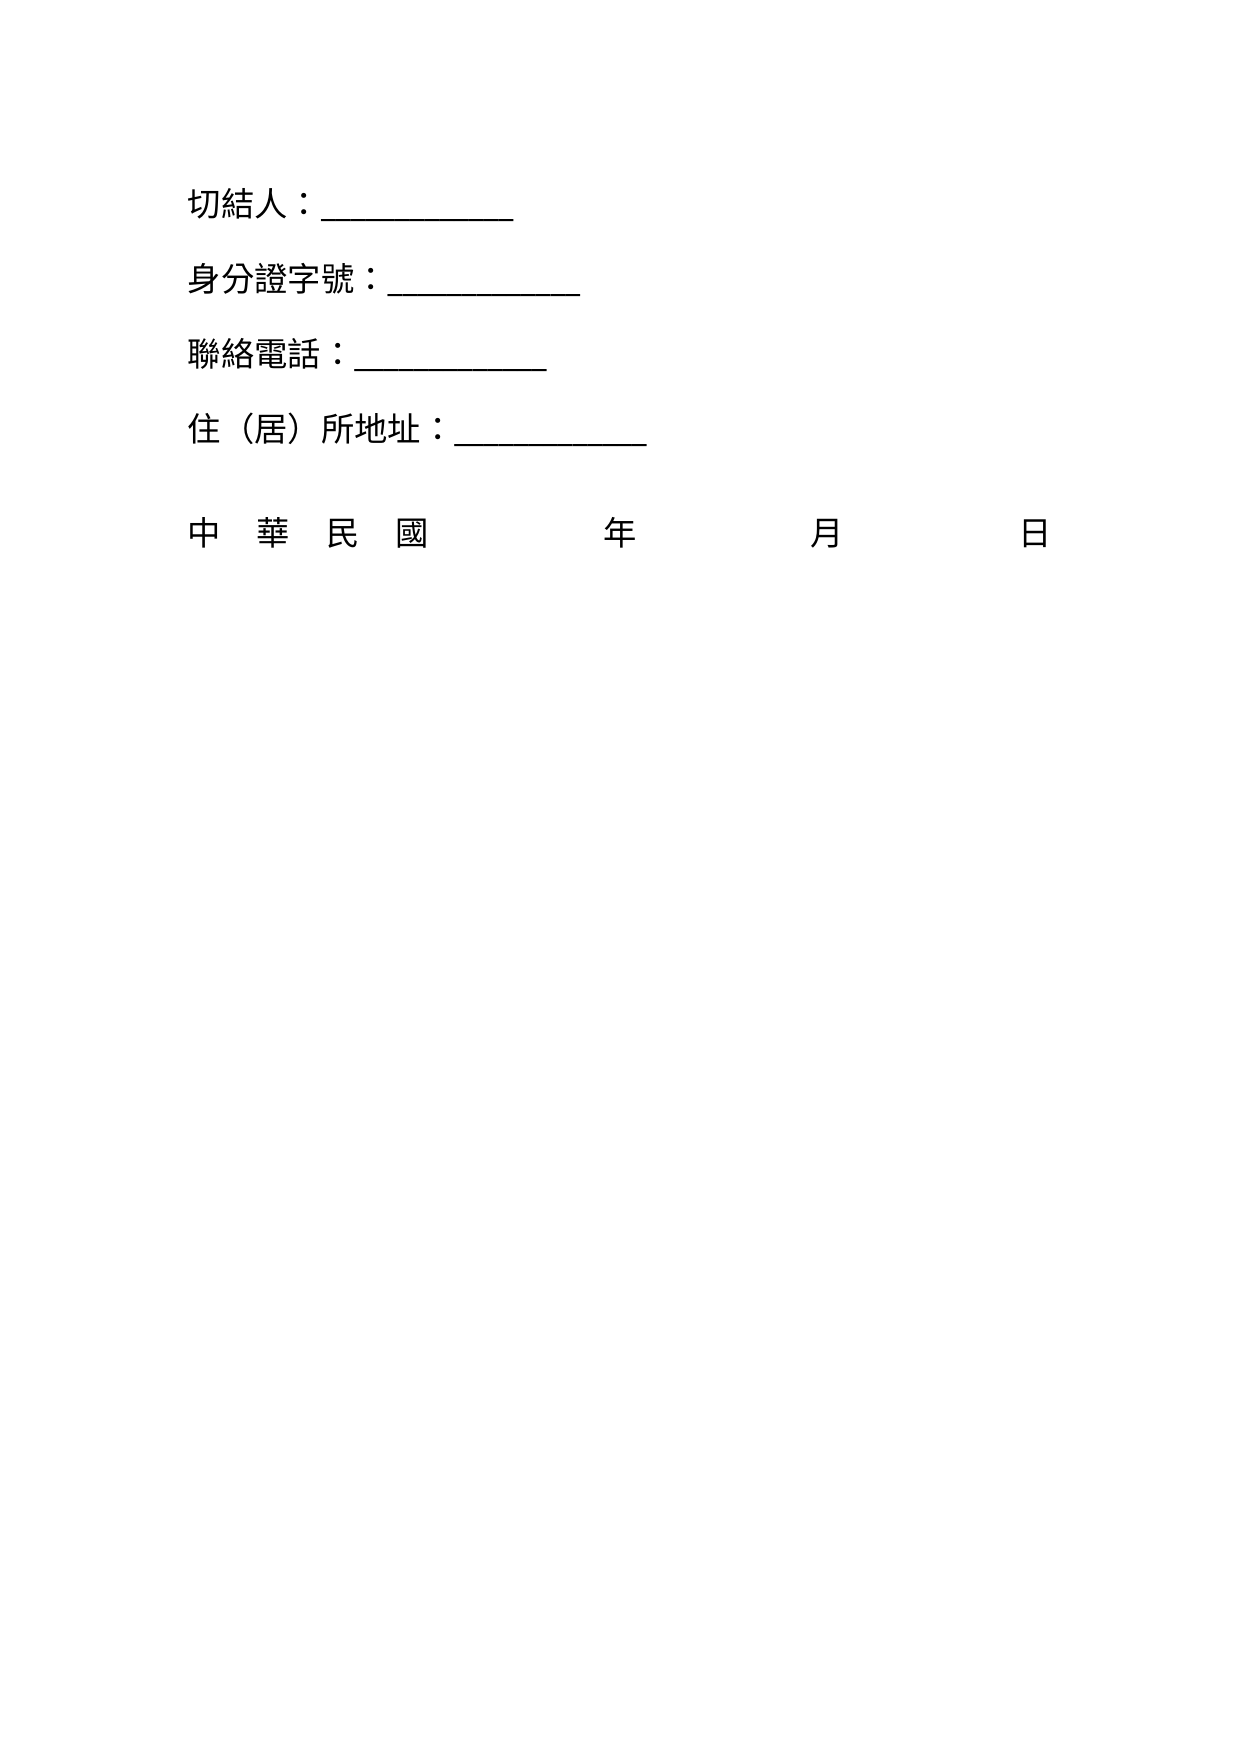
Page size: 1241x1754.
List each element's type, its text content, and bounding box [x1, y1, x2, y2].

text 切結人：_____________ 身分證字號：_____________ 聯絡電話：_____________ 住（居）所地址：_____________ [187, 164, 1053, 464]
text 中華民國 年 月 日 [187, 494, 1053, 569]
